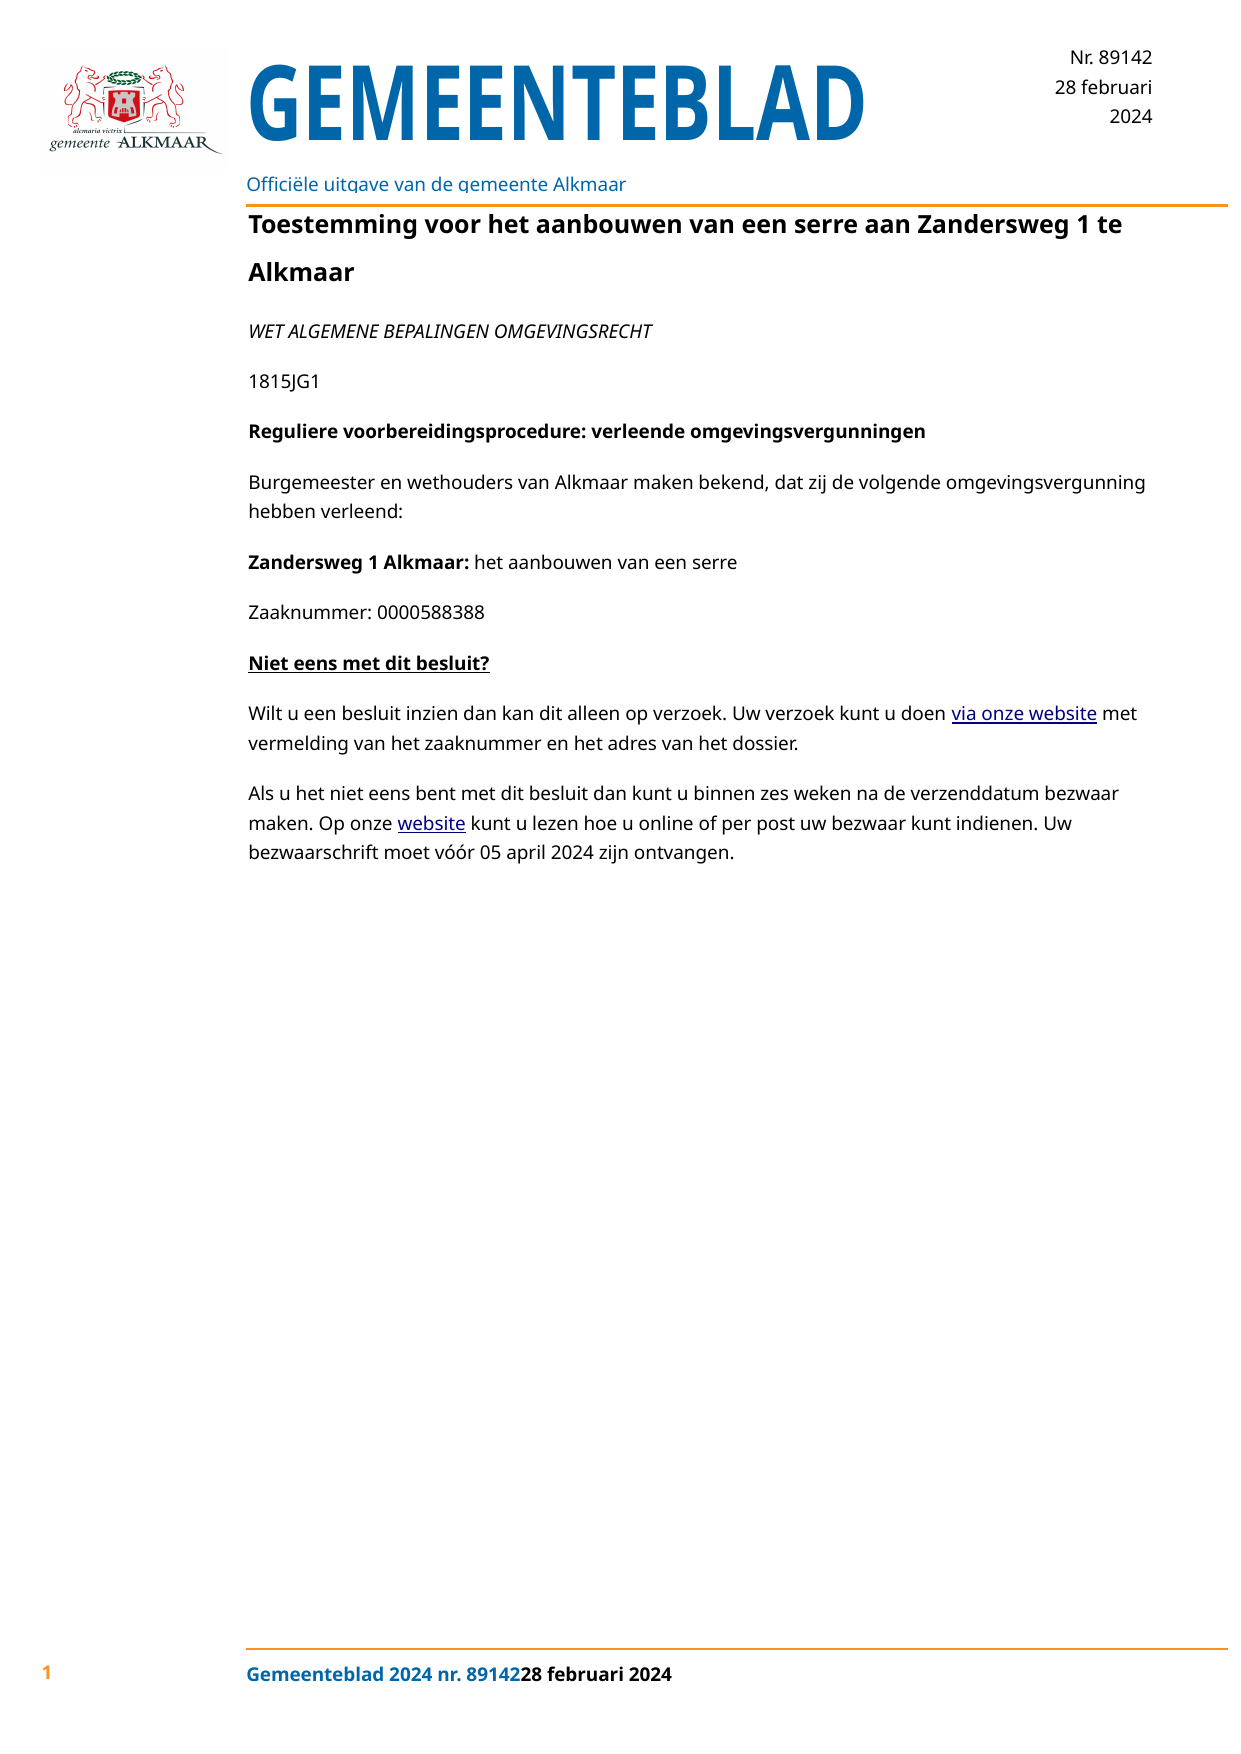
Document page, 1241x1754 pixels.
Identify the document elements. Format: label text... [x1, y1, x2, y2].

text Reguliere voorbereidingsprocedure: verleende omgevingsvergunningen [248, 419, 1152, 444]
text 1815JG1 [248, 368, 1152, 394]
text Zaaknummer: 0000588388 [248, 599, 1152, 625]
text Niet eens met dit besluit? [248, 650, 1152, 676]
text Als u het niet eens bent met dit besluit dan kunt u binnen zes weken na de verzenddatum bezwaar maken. Op onze website kunt u lezen hoe u online of per post uw bezwaar kunt indienen. Uw bezwaarschrift moet vóór 05 april 2024 zijn ontvangen. [248, 780, 1152, 865]
text Toestemming voor het aanbouwen van een serre aan Zandersweg 1 te Alkmaar [248, 207, 1152, 288]
text Zandersweg 1 Alkmaar: het aanbouwen van een serre [248, 549, 1152, 575]
text Wilt u een besluit inzien dan kan dit alleen op verzoek. Uw verzoek kunt u doen via onze website met vermelding van het zaaknummer en het adres van het dossier. [248, 700, 1152, 756]
text Burgemeester en wethouders van Alkmaar maken bekend, dat zij de volgende omgevingsvergunning hebben verleend: [248, 469, 1152, 524]
text WET ALGEMENE BEPALINGEN OMGEVINGSRECHT [248, 318, 1152, 344]
picture [41, 47, 231, 172]
